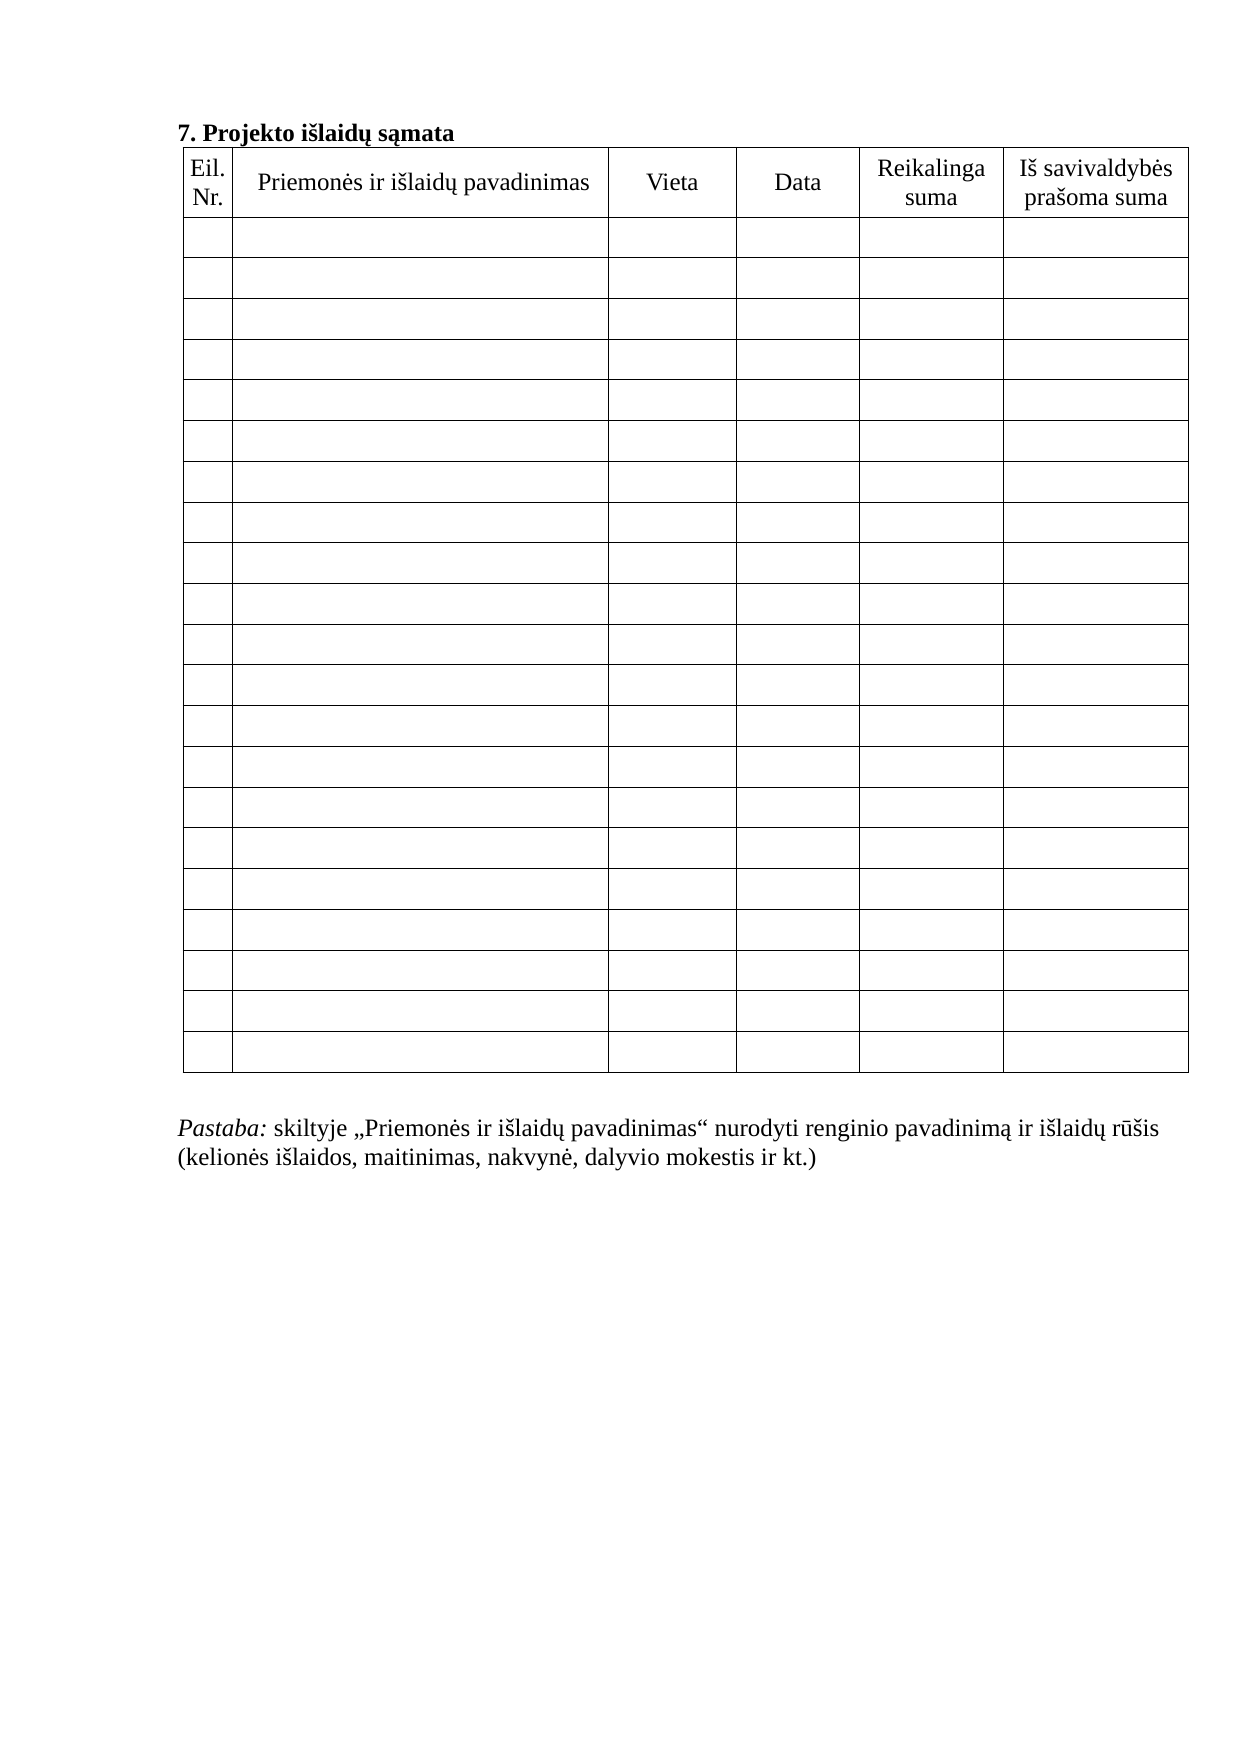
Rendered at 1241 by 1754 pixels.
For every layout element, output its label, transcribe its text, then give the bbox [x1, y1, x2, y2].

table_cell [609, 340, 736, 379]
table_cell [609, 299, 736, 338]
table_cell [233, 503, 608, 542]
table_cell [860, 910, 1003, 949]
table_cell [233, 340, 608, 379]
table_cell [184, 910, 232, 949]
table_header Vieta [609, 148, 736, 216]
table_cell [737, 380, 859, 420]
table_cell [737, 299, 859, 338]
table_cell [233, 625, 608, 664]
table_cell [1004, 299, 1188, 338]
table_header Eil. Nr. [184, 148, 232, 216]
table_cell [1004, 869, 1188, 909]
table_cell [609, 665, 736, 705]
table_cell [609, 543, 736, 583]
table_cell [860, 1032, 1003, 1072]
table_cell [737, 706, 859, 746]
table_cell [609, 828, 736, 868]
table_cell [233, 991, 608, 1031]
table_cell [233, 299, 608, 338]
table_cell [860, 706, 1003, 746]
table_header Iš savivaldybės prašoma suma [1004, 148, 1188, 216]
table_cell [1004, 258, 1188, 298]
table_cell [184, 299, 232, 338]
table_cell [737, 991, 859, 1031]
table_cell [233, 380, 608, 420]
table_cell [184, 625, 232, 664]
table_cell [233, 584, 608, 624]
table_cell [609, 625, 736, 664]
table_cell [737, 543, 859, 583]
table_header Priemonės ir išlaidų pavadinimas [233, 148, 608, 216]
table_cell [737, 869, 859, 909]
table_cell [737, 503, 859, 542]
table_cell [1004, 747, 1188, 787]
table_cell [609, 788, 736, 827]
table_cell [233, 543, 608, 583]
table_cell [860, 951, 1003, 990]
table_cell [609, 503, 736, 542]
table_cell [184, 503, 232, 542]
table_cell [609, 869, 736, 909]
table_cell [737, 788, 859, 827]
table_cell [184, 380, 232, 420]
table_cell [860, 543, 1003, 583]
table_cell [860, 503, 1003, 542]
table_header Data [737, 148, 859, 216]
table_cell [737, 747, 859, 787]
table_header Reikalinga suma [860, 148, 1003, 216]
table_cell [233, 747, 608, 787]
table_cell [1004, 340, 1188, 379]
table_cell [233, 910, 608, 949]
table_cell [860, 380, 1003, 420]
table_cell [609, 218, 736, 257]
table_cell [184, 543, 232, 583]
table_cell [860, 421, 1003, 461]
table_cell [1004, 625, 1188, 664]
table_cell [860, 788, 1003, 827]
table_cell [184, 421, 232, 461]
table_cell [737, 625, 859, 664]
table_cell [737, 258, 859, 298]
table_cell [737, 910, 859, 949]
table_cell [184, 462, 232, 501]
table_cell [1004, 503, 1188, 542]
table_cell [184, 991, 232, 1031]
table_cell [860, 218, 1003, 257]
table_cell [1004, 218, 1188, 257]
table_cell [1004, 951, 1188, 990]
table_cell [609, 747, 736, 787]
table_cell [860, 747, 1003, 787]
table_cell [737, 340, 859, 379]
table_cell [233, 218, 608, 257]
table_cell [184, 747, 232, 787]
table_cell [1004, 462, 1188, 501]
table_cell [1004, 1032, 1188, 1072]
table_cell [1004, 543, 1188, 583]
table_cell [609, 1032, 736, 1072]
table_cell [860, 258, 1003, 298]
table_cell [609, 584, 736, 624]
table_cell [737, 421, 859, 461]
table_cell [737, 951, 859, 990]
table_cell [233, 665, 608, 705]
table_cell [609, 951, 736, 990]
table_cell [860, 584, 1003, 624]
table_cell [737, 828, 859, 868]
table_cell [233, 1032, 608, 1072]
table_cell [860, 299, 1003, 338]
table_cell [860, 828, 1003, 868]
table_cell [737, 218, 859, 257]
table_cell [184, 1032, 232, 1072]
table_cell [1004, 665, 1188, 705]
table_cell [184, 951, 232, 990]
table_cell [609, 380, 736, 420]
table_cell [860, 665, 1003, 705]
table_cell [184, 218, 232, 257]
table_cell [184, 869, 232, 909]
table_cell [609, 706, 736, 746]
table_cell [860, 340, 1003, 379]
table_cell [184, 584, 232, 624]
table_cell [1004, 910, 1188, 949]
table_cell [233, 788, 608, 827]
table_cell [233, 951, 608, 990]
table_cell [1004, 991, 1188, 1031]
table_cell [233, 869, 608, 909]
table_cell [1004, 584, 1188, 624]
table_cell [609, 910, 736, 949]
table_cell [860, 869, 1003, 909]
table_cell [184, 706, 232, 746]
table_cell [184, 828, 232, 868]
table_cell [184, 788, 232, 827]
table_cell [184, 340, 232, 379]
table_cell [609, 421, 736, 461]
table_cell [609, 462, 736, 501]
table_cell [1004, 788, 1188, 827]
table_cell [737, 462, 859, 501]
table_cell [609, 258, 736, 298]
table_cell [233, 828, 608, 868]
table_cell [233, 258, 608, 298]
table_cell [860, 462, 1003, 501]
table_cell [233, 462, 608, 501]
table_cell [737, 1032, 859, 1072]
text Pastaba: skiltyje „Priemonės ir išlaidų pavadinimas“ nurodyti renginio pavadinimą ir išlaidų rūšis (kelionės išlaidos, maitinimas, nakvynė, dalyvio mokestis ir kt.) [177, 1113, 1181, 1170]
table_cell [737, 665, 859, 705]
table_cell [233, 421, 608, 461]
table_cell [1004, 380, 1188, 420]
table_cell [1004, 706, 1188, 746]
table_cell [233, 706, 608, 746]
table_cell [184, 258, 232, 298]
table_cell [860, 625, 1003, 664]
table_cell [737, 584, 859, 624]
table_cell [184, 665, 232, 705]
table_cell [609, 991, 736, 1031]
table_cell [860, 991, 1003, 1031]
table_cell [1004, 421, 1188, 461]
text 7. Projekto išlaidų sąmata [177, 118, 1181, 147]
table_cell [1004, 828, 1188, 868]
